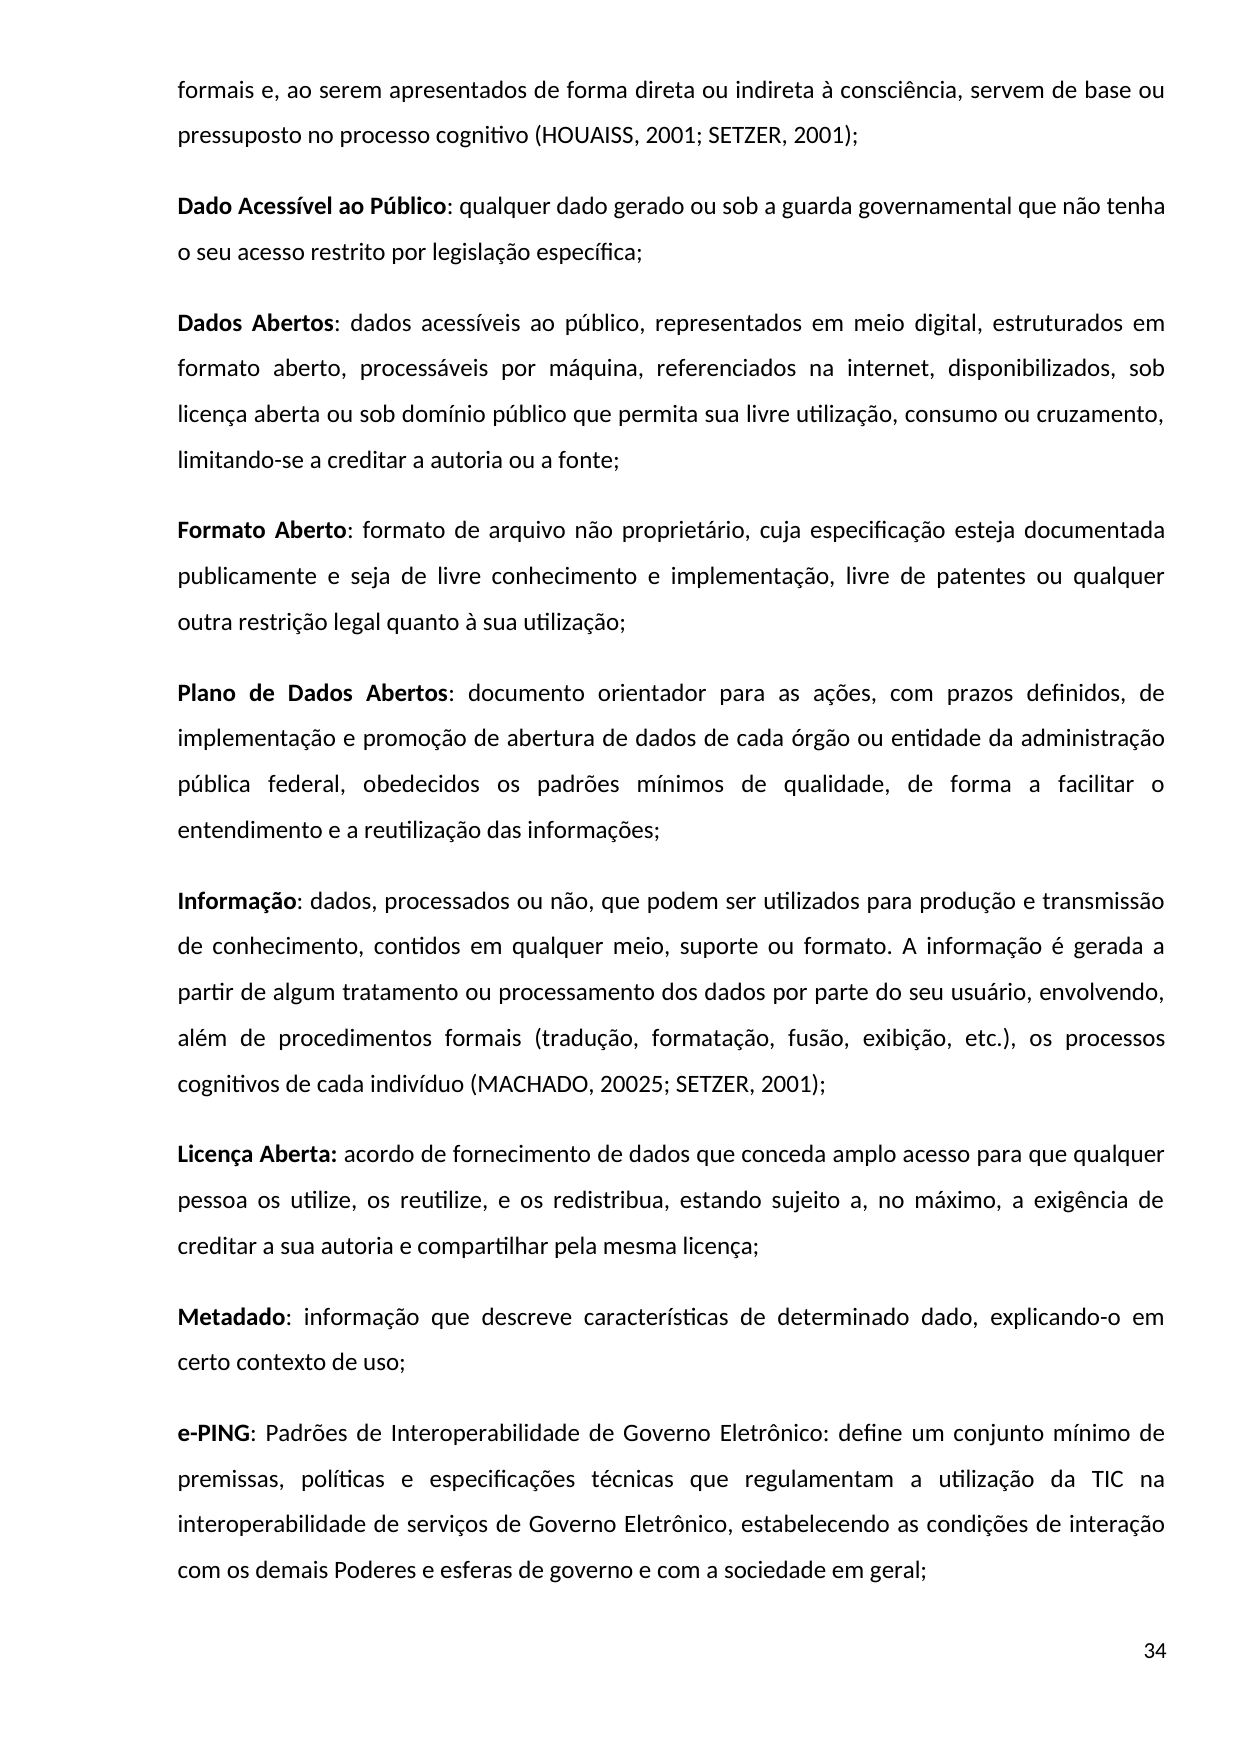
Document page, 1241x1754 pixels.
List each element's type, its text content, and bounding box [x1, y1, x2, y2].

text Plano de Dados Abertos: documento orientador para as ações, com prazos definidos, de implementação e promoção de abertura de dados de cada órgão ou entidade da administração pública federal, obedecidos os padrões mínimos de qualidade, de forma a facilitar o entendimento e a reutilização das informações; [177, 677, 1166, 844]
text Formato Aberto: formato de arquivo não proprietário, cuja especificação esteja documentada publicamente e seja de livre conhecimento e implementação, livre de patentes ou qualquer outra restrição legal quanto à sua utilização; [177, 515, 1166, 637]
text Licença Aberta: acordo de fornecimento de dados que conceda amplo acesso para que qualquer pessoa os utilize, os reutilize, e os redistribua, estando sujeito a, no máximo, a exigência de creditar a sua autoria e compartilhar pela mesma licença; [177, 1138, 1166, 1260]
text Dados Abertos: dados acessíveis ao público, representados em meio digital, estruturados em formato aberto, processáveis por máquina, referenciados na internet, disponibilizados, sob licença aberta ou sob domínio público que permita sua livre utilização, consumo ou cruzamento, limitando-se a creditar a autoria ou a fonte; [177, 307, 1166, 474]
text formais e, ao serem apresentados de forma direta ou indireta à consciência, servem de base ou pressuposto no processo cognitivo (HOUAISS, 2001; SETZER, 2001); [177, 74, 1166, 150]
text Informação: dados, processados ou não, que podem ser utilizados para produção e transmissão de conhecimento, contidos em qualquer meio, suporte ou formato. A informação é gerada a partir de algum tratamento ou processamento dos dados por parte do seu usuário, envolvendo, além de procedimentos formais (tradução, formatação, fusão, exibição, etc.), os processos cognitivos de cada indivíduo (MACHADO, 20025; SETZER, 2001); [177, 885, 1166, 1098]
text e-PING: Padrões de Interoperabilidade de Governo Eletrônico: define um conjunto mínimo de premissas, políticas e especificações técnicas que regulamentam a utilização da TIC na interoperabilidade de serviços de Governo Eletrônico, estabelecendo as condições de interação com os demais Poderes e esferas de governo e com a sociedade em geral; [177, 1417, 1166, 1585]
text Dado Acessível ao Público: qualquer dado gerado ou sob a guarda governamental que não tenha o seu acesso restrito por legislação específica; [177, 190, 1166, 267]
text Metadado: informação que descreve características de determinado dado, explicando-o em certo contexto de uso; [177, 1301, 1166, 1377]
